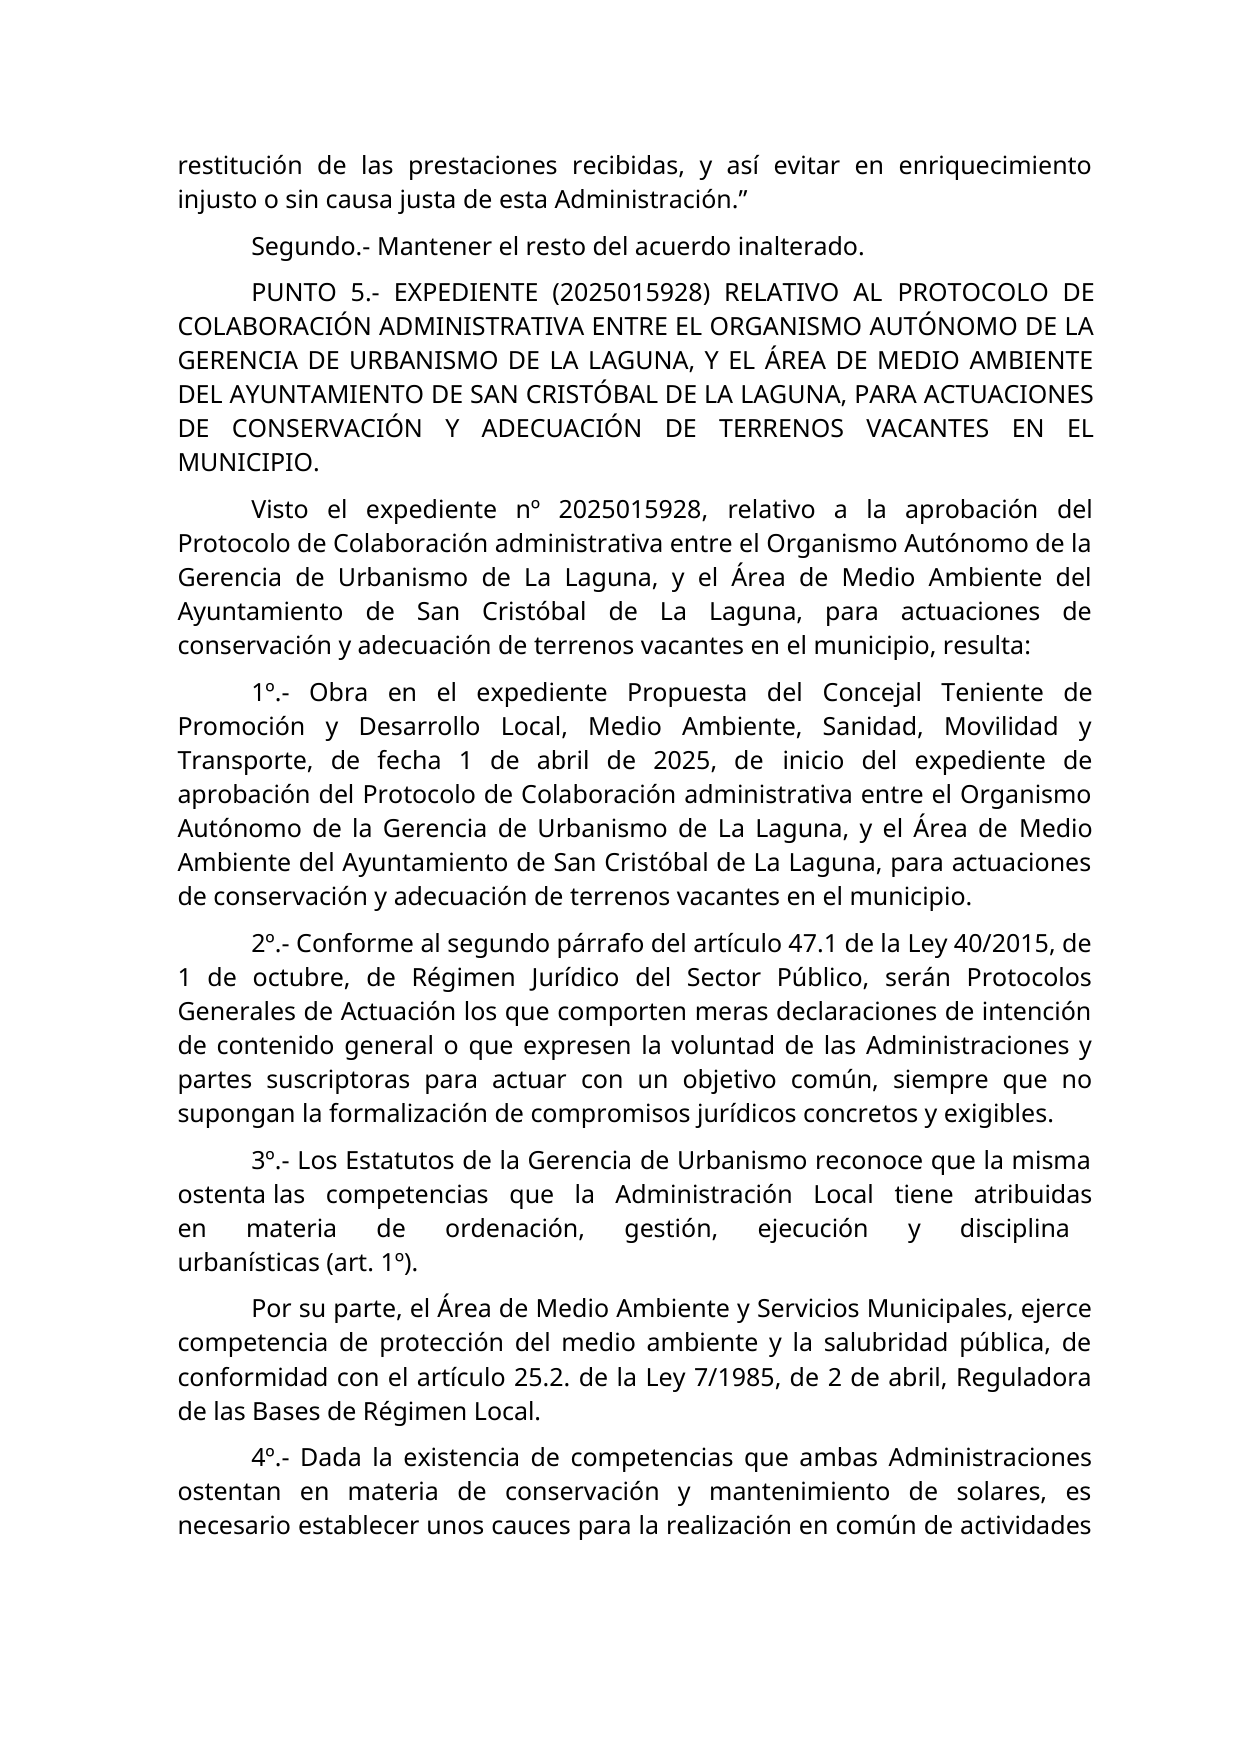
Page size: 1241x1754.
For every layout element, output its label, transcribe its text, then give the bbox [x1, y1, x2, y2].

text Visto el expediente nº 2025015928, relativo a la aprobación del Protocolo de Colaboración administrativa entre el Organismo Autónomo de la Gerencia de Urbanismo de La Laguna, y el Área de Medio Ambiente del Ayuntamiento de San Cristóbal de La Laguna, para actuaciones de conservación y adecuación de terrenos vacantes en el municipio, resulta: [177, 492, 1093, 662]
text 2º.- Conforme al segundo párrafo del artículo 47.1 de la Ley 40/2015, de 1 de octubre, de Régimen Jurídico del Sector Público, serán Protocolos Generales de Actuación los que comporten meras declaraciones de intención de contenido general o que expresen la voluntad de las Administraciones y partes suscriptoras para actuar con un objetivo común, siempre que no supongan la formalización de compromisos jurídicos concretos y exigibles. [177, 925, 1093, 1130]
text PUNTO 5.- EXPEDIENTE (2025015928) RELATIVO AL PROTOCOLO DE COLABORACIÓN ADMINISTRATIVA ENTRE EL ORGANISMO AUTÓNOMO DE LA GERENCIA DE URBANISMO DE LA LAGUNA, Y EL ÁREA DE MEDIO AMBIENTE DEL AYUNTAMIENTO DE SAN CRISTÓBAL DE LA LAGUNA, PARA ACTUACIONES DE CONSERVACIÓN Y ADECUACIÓN DE TERRENOS VACANTES EN EL MUNICIPIO. [177, 275, 1095, 479]
text 4º.- Dada la existencia de competencias que ambas Administraciones ostentan en materia de conservación y mantenimiento de solares, es necesario establecer unos cauces para la realización en común de actividades [177, 1440, 1093, 1542]
text Por su parte, el Área de Medio Ambiente y Servicios Municipales, ejerce competencia de protección del medio ambiente y la salubridad pública, de conformidad con el artículo 25.2. de la Ley 7/1985, de 2 de abril, Reguladora de las Bases de Régimen Local. [177, 1291, 1093, 1427]
text Segundo.- Mantener el resto del acuerdo inalterado. [177, 228, 1093, 262]
text 1º.- Obra en el expediente Propuesta del Concejal Teniente de Promoción y Desarrollo Local, Medio Ambiente, Sanidad, Movilidad y Transporte, de fecha 1 de abril de 2025, de inicio del expediente de aprobación del Protocolo de Colaboración administrativa entre el Organismo Autónomo de la Gerencia de Urbanismo de La Laguna, y el Área de Medio Ambiente del Ayuntamiento de San Cristóbal de La Laguna, para actuaciones de conservación y adecuación de terrenos vacantes en el municipio. [177, 674, 1093, 913]
text restitución de las prestaciones recibidas, y así evitar en enriquecimiento injusto o sin causa justa de esta Administración.” [177, 148, 1093, 216]
text 3º.- Los Estatutos de la Gerencia de Urbanismo reconoce que la misma ostenta las competencias que la Administración Local tiene atribuidas en materia de ordenación, gestión, ejecución y disciplina urbanísticas (art. 1º). [177, 1142, 1093, 1278]
